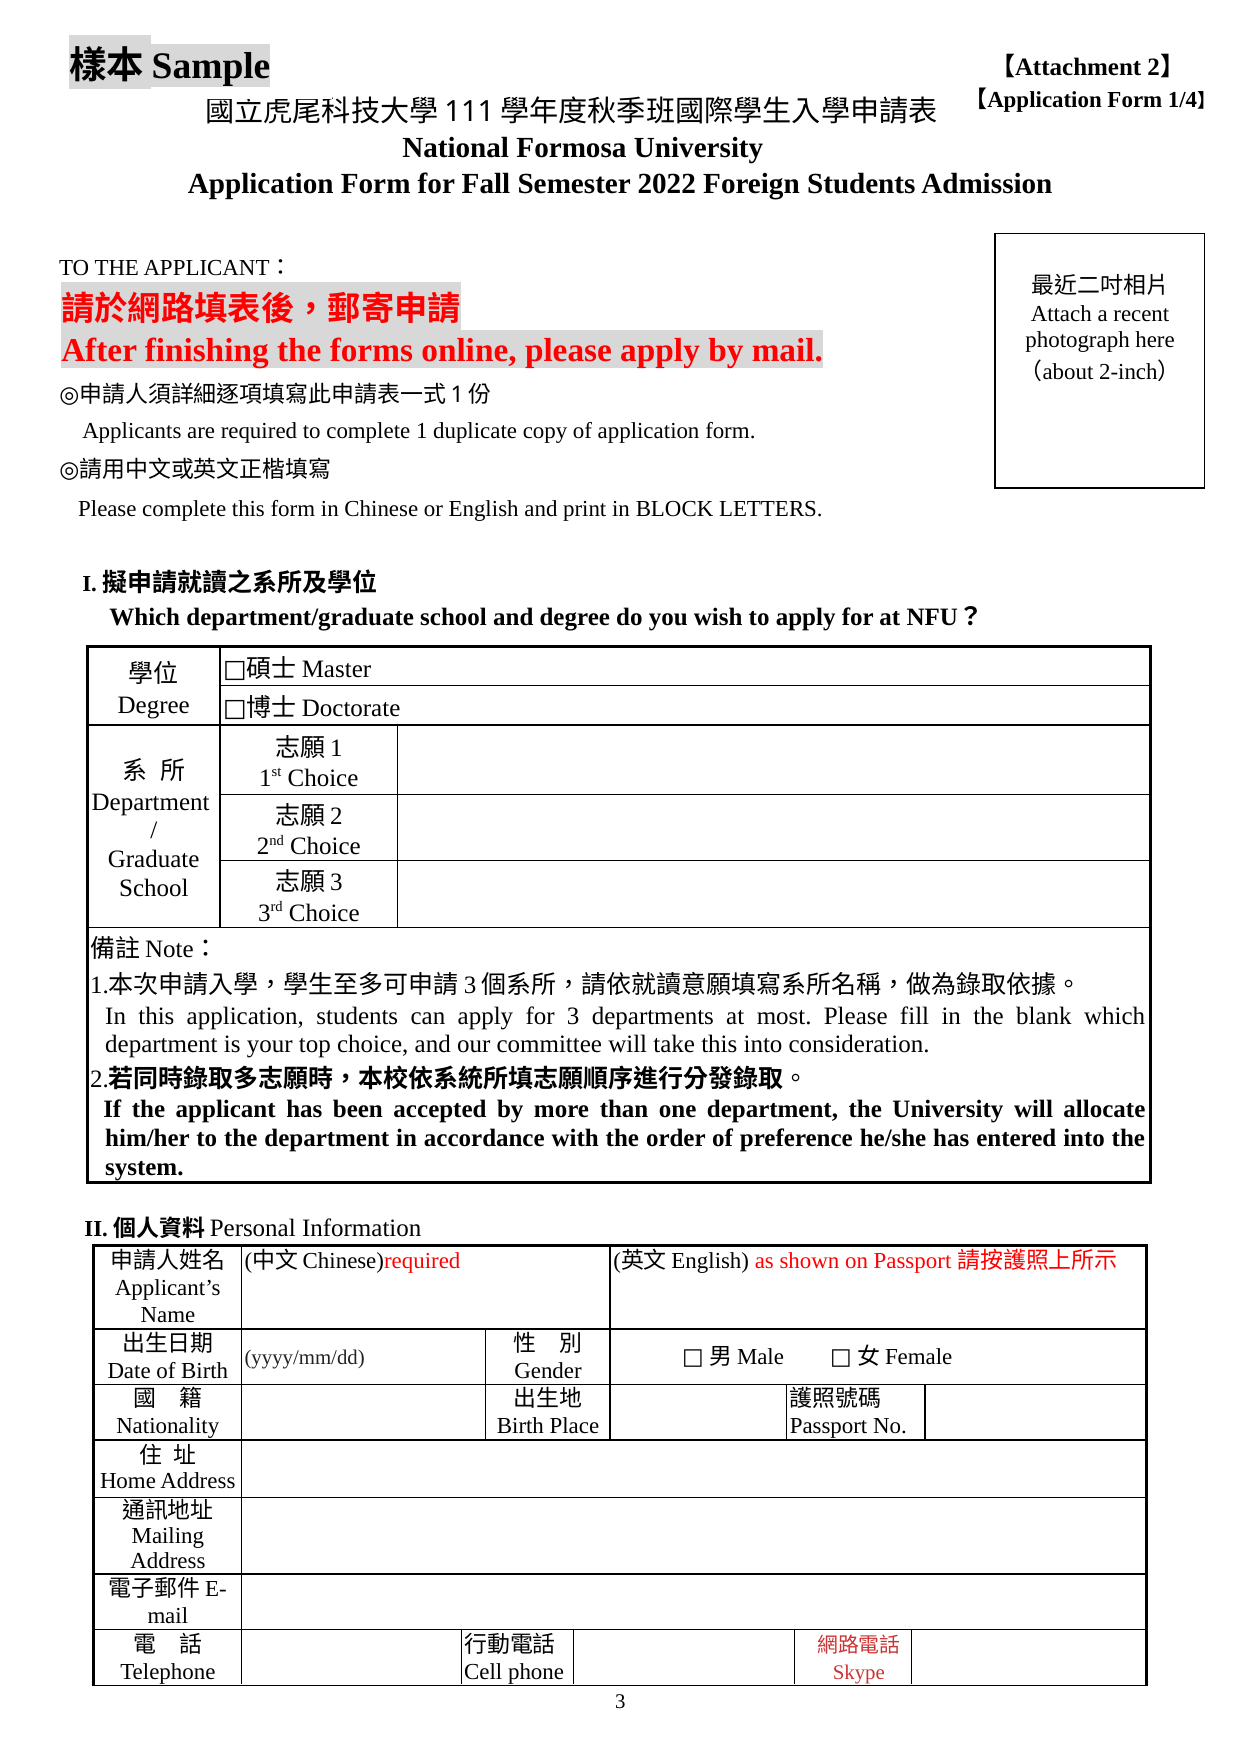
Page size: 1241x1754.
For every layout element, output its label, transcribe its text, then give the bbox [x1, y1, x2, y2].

table_cell [611, 1385, 786, 1439]
table_cell 系 所 Department / Graduate School [89, 726, 219, 927]
text ◎申請人須詳細逐項填寫此申請表一式1份 [59, 376, 994, 409]
text Attach a recent photograph here [1011, 300, 1189, 353]
table_header □碩士Master [221, 648, 1149, 684]
text I. 擬申請就讀之系所及學位 [59, 571, 1181, 596]
table_cell 備註Note： 1.本次申請入學，學生至多可申請3個系所，請依就讀意願填寫系所名稱，做為錄取依據。 In this application, students can apply for 3 departments at most. Please fill in the blank which department is your top choice, and our committee will take this into consideration. 2.若同時錄取多志願時，本校依系統所填志願順序進行分發錄取。 If the applicant has been accepted by more than one department, the University will allocate him/her to the department in accordance with the order of preference he/she has entered into the system. [89, 928, 1149, 1181]
table_header 學位 Degree [89, 648, 219, 724]
table_cell □博士Doctorate [221, 686, 1149, 724]
table_cell [398, 726, 1149, 793]
table_cell 住 址 Home Address [95, 1441, 241, 1496]
table_cell 性 別 Gender [486, 1330, 609, 1383]
text TO THE APPLICANT： [54, 248, 994, 282]
table_cell 護照號碼Passport No. [787, 1385, 924, 1439]
text ◎請用中文或英文正楷填寫 [59, 451, 994, 484]
table_header (英文English) as shown on Passport 請按護照上所示 [611, 1247, 1145, 1328]
table_cell □ 男Male □ 女Female [611, 1330, 1145, 1383]
text 最近二吋相片 [1011, 267, 1189, 300]
text National Formosa University [54, 28, 332, 99]
text 國立虎尾科技大學111學年度秋季班國際學生入學申請表 [59, 88, 949, 130]
table_cell [242, 1385, 485, 1439]
table_cell 通訊地址Mailing Address [95, 1498, 241, 1573]
text II. 個人資料Personal Information [59, 1210, 1211, 1243]
table_cell [242, 1575, 1145, 1629]
table_cell [912, 1630, 1145, 1684]
table_cell 行動電話 Cell phone [462, 1630, 573, 1684]
text National Formosa University [0, 39, 1237, 164]
text Please complete this form in Chinese or English and print in BLOCK LETTERS. [78, 496, 1211, 521]
table_cell [242, 1498, 1145, 1573]
table_cell [926, 1385, 1145, 1439]
text Which department/graduate school and degree do you wish to apply for at NFU？ [59, 596, 1181, 633]
text 樣本Sample [69, 35, 317, 89]
table_cell 電子郵件E-mail [95, 1575, 241, 1629]
text 【Attachment 2】 [995, 47, 1179, 79]
table_cell 網路電話Skype [795, 1630, 911, 1684]
table_cell [574, 1630, 794, 1684]
text After finishing the forms online, please apply by mail. [54, 330, 994, 368]
table_cell 出生地 Birth Place [486, 1385, 609, 1439]
table_cell (yyyy/mm/dd) [242, 1330, 485, 1383]
table_cell [242, 1630, 461, 1684]
table_header 申請人姓名 Applicant’s Name [95, 1247, 241, 1328]
table_cell 電 話Telephone [95, 1630, 241, 1684]
table_cell 志願1 1st Choice [221, 726, 397, 793]
table_cell 志願3 3rd Choice [221, 861, 397, 927]
table_cell [398, 795, 1149, 860]
table_cell 志願2 2nd Choice [221, 795, 397, 860]
table_cell [242, 1441, 1145, 1496]
text 請於網路填表後，郵寄申請 [54, 282, 994, 330]
table_cell 出生日期 Date of Birth [95, 1330, 241, 1383]
text 【Application Form 1/4】 [964, 81, 1222, 114]
table_header (中文Chinese)required [242, 1247, 609, 1328]
table_cell [398, 861, 1149, 927]
text Application Form for Fall Semester 2022 Foreign Students Admission [59, 164, 1181, 201]
text （about 2-inch） [1011, 353, 1189, 386]
table_cell 國 籍Nationality [95, 1385, 241, 1439]
text Applicants are required to complete 1 duplicate copy of application form. [59, 417, 994, 443]
